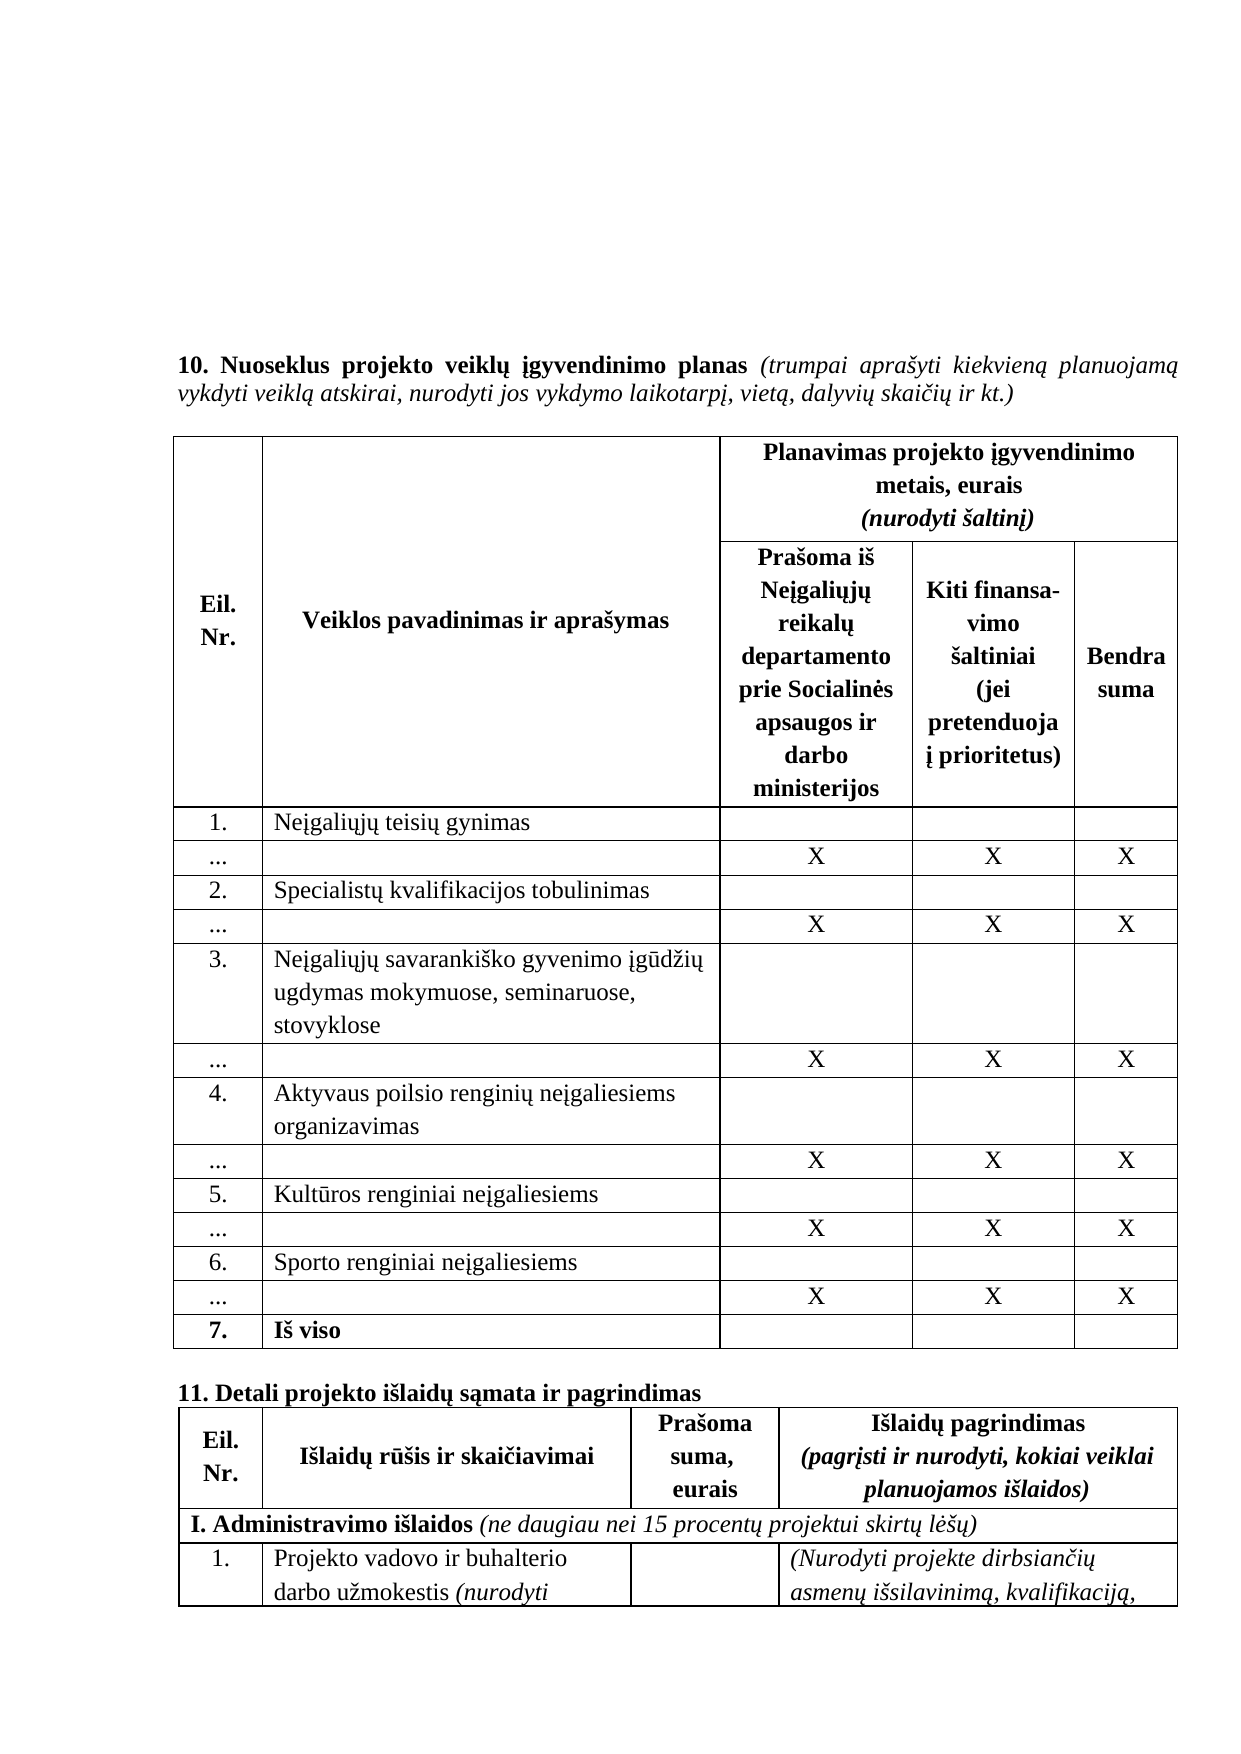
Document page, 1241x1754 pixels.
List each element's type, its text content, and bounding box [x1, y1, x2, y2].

table_cell 4. [174, 1078, 262, 1144]
table_cell [721, 1078, 912, 1144]
table_cell [263, 1213, 719, 1246]
table_cell X [721, 910, 912, 943]
table_cell 7. [174, 1315, 262, 1348]
table_cell [1075, 1315, 1177, 1348]
table_header Išlaidų rūšis ir skaičiavimai [263, 1408, 630, 1507]
table_header Prašoma suma, eurais [632, 1408, 778, 1507]
table_cell I. Administravimo išlaidos (ne daugiau nei 15 procentų projektui skirtų lėšų) [180, 1509, 1177, 1542]
table_cell [263, 841, 719, 874]
table_cell X [913, 1213, 1074, 1246]
table_header Planavimas projekto įgyvendinimo metais, eurais (nurodyti šaltinį) [721, 437, 1177, 541]
table_cell 1. [174, 808, 262, 840]
table_cell 5. [174, 1179, 262, 1212]
table_cell Bendra suma [1075, 542, 1177, 806]
table_cell [263, 1281, 719, 1314]
table_cell [913, 944, 1074, 1043]
table_cell [1075, 1078, 1177, 1144]
table_cell X [1075, 910, 1177, 943]
table_cell [913, 1078, 1074, 1144]
table_cell X [721, 841, 912, 874]
table_cell [1075, 1179, 1177, 1212]
text 11. Detali projekto išlaidų sąmata ir pagrindimas [177, 1378, 1181, 1407]
table_cell [1075, 1247, 1177, 1280]
table_cell [1075, 808, 1177, 840]
table_cell [913, 1179, 1074, 1212]
table_cell X [913, 1145, 1074, 1178]
table_cell X [913, 1044, 1074, 1077]
table_cell X [1075, 1213, 1177, 1246]
table_header Eil. Nr. [180, 1408, 262, 1507]
table_cell [1075, 876, 1177, 908]
table_cell ... [174, 910, 262, 943]
table_cell 3. [174, 944, 262, 1043]
table_cell X [913, 841, 1074, 874]
table_cell [263, 1145, 719, 1178]
table_cell X [721, 1044, 912, 1077]
table_cell Aktyvaus poilsio renginių neįgaliesiems organizavimas [263, 1078, 719, 1144]
table_cell [721, 1315, 912, 1348]
table_cell 6. [174, 1247, 262, 1280]
table_cell ... [174, 1044, 262, 1077]
table_cell Projekto vadovo ir buhalterio darbo užmokestis (nurodyti [263, 1544, 630, 1605]
table_cell ... [174, 1281, 262, 1314]
table_cell 1. [180, 1544, 262, 1605]
table_cell [913, 808, 1074, 840]
table_cell ... [174, 841, 262, 874]
table_cell Kultūros renginiai neįgaliesiems [263, 1179, 719, 1212]
table_cell [263, 1044, 719, 1077]
table_cell Neįgaliųjų savarankiško gyvenimo įgūdžių ugdymas mokymuose, seminaruose, stovyklose [263, 944, 719, 1043]
text 10. Nuoseklus projekto veiklų įgyvendinimo planas (trumpai aprašyti kiekvieną planuojamą vykdyti veiklą atskirai, nurodyti jos vykdymo laikotarpį, vietą, dalyvių skaičių ir kt.) [177, 350, 1181, 407]
table_cell X [721, 1145, 912, 1178]
table_cell [263, 910, 719, 943]
table_cell [721, 1179, 912, 1212]
table_cell ... [174, 1213, 262, 1246]
table_cell [721, 808, 912, 840]
table_cell (Nurodyti projekte dirbsiančių asmenų išsilavinimą, kvalifikaciją, [780, 1544, 1177, 1605]
table_cell Kiti finansa- vimo šaltiniai (jei pretenduoja į prioritetus) [913, 542, 1074, 806]
table_cell ... [174, 1145, 262, 1178]
table_header Išlaidų pagrindimas (pagrįsti ir nurodyti, kokiai veiklai planuojamos išlaidos) [780, 1408, 1177, 1507]
table_cell X [1075, 841, 1177, 874]
table_cell Prašoma iš Neįgaliųjų reikalų departamento prie Socialinės apsaugos ir darbo ministerijos [721, 542, 912, 806]
table_cell [913, 1315, 1074, 1348]
table_cell X [913, 1281, 1074, 1314]
table_cell X [913, 910, 1074, 943]
table_header Veiklos pavadinimas ir aprašymas [263, 437, 719, 806]
table_cell [913, 876, 1074, 908]
table_cell [721, 876, 912, 908]
table_cell X [721, 1213, 912, 1246]
table_cell Sporto renginiai neįgaliesiems [263, 1247, 719, 1280]
table_cell X [1075, 1044, 1177, 1077]
table_cell [721, 944, 912, 1043]
table_cell X [1075, 1145, 1177, 1178]
table_cell [632, 1544, 778, 1605]
table_cell 2. [174, 876, 262, 908]
table_header Eil. Nr. [174, 437, 262, 806]
table_cell Neįgaliųjų teisių gynimas [263, 808, 719, 840]
table_cell Iš viso [263, 1315, 719, 1348]
table_cell [913, 1247, 1074, 1280]
table_cell X [1075, 1281, 1177, 1314]
table_cell Specialistų kvalifikacijos tobulinimas [263, 876, 719, 908]
table_cell [1075, 944, 1177, 1043]
table_cell X [721, 1281, 912, 1314]
table_cell [721, 1247, 912, 1280]
